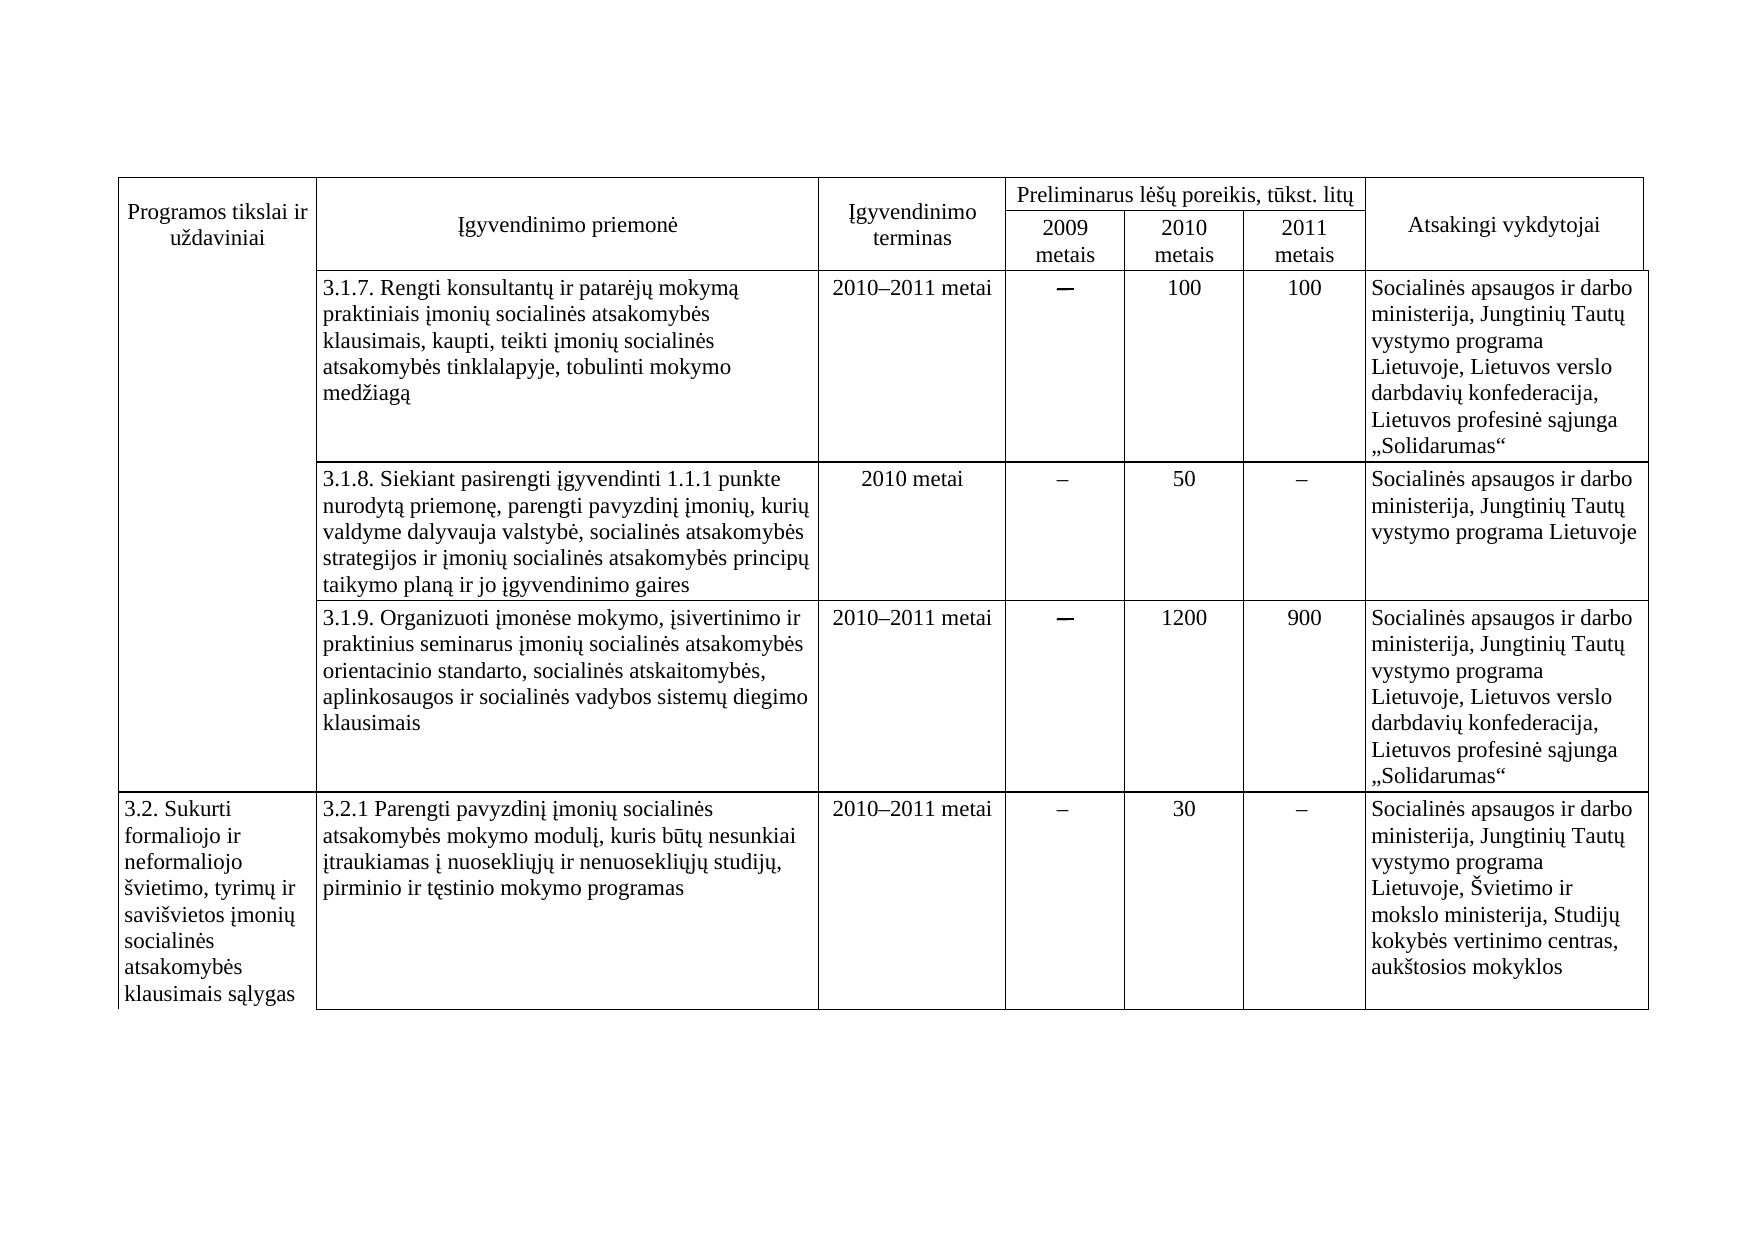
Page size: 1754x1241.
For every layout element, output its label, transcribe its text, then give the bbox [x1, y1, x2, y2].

table_cell 2010–2011 metai [819, 271, 1005, 461]
table_cell 2010 metais [1125, 211, 1243, 270]
table_cell – [1006, 793, 1124, 1009]
table_cell 50 [1125, 463, 1243, 600]
table_cell – [1244, 463, 1365, 600]
table_cell 30 [1125, 793, 1243, 1009]
table_header Atsakingi vykdytojai [1366, 178, 1643, 270]
table_cell 2010–2011 metai [819, 793, 1005, 1009]
table_cell [119, 600, 316, 791]
table_cell 3.1.7. Rengti konsultantų ir patarėjų mokymą praktiniais įmonių socialinės atsakomybės klausimais, kaupti, teikti įmonių socialinės atsakomybės tinklalapyje, tobulinti mokymo medžiagą [317, 271, 818, 461]
table_cell 3.2.1 Parengti pavyzdinį įmonių socialinės atsakomybės mokymo modulį, kuris būtų nesunkiai įtraukiamas į nuosekliųjų ir nenuosekliųjų studijų, pirminio ir tęstinio mokymo programas [317, 793, 818, 1009]
table_header Programos tikslai ir uždaviniai [119, 178, 316, 270]
table_cell – [1006, 463, 1124, 600]
table_cell 3.1.9. Organizuoti įmonėse mokymo, įsivertinimo ir praktinius seminarus įmonių socialinės atsakomybės orientacinio standarto, socialinės atskaitomybės, aplinkosaugos ir socialinės vadybos sistemų diegimo klausimais [317, 601, 818, 791]
table_cell 2011 metais [1244, 211, 1365, 270]
table_cell Socialinės apsaugos ir darbo ministerija, Jungtinių Tautų vystymo programa Lietuvoje, Lietuvos verslo darbdavių konfederacija, Lietuvos profesinė sąjunga „Solidarumas“ [1366, 271, 1648, 461]
table_header Įgyvendinimo terminas [819, 178, 1005, 270]
table_cell 100 [1125, 271, 1243, 461]
table_cell [119, 270, 316, 461]
table_cell – [1006, 601, 1124, 791]
table_cell Socialinės apsaugos ir darbo ministerija, Jungtinių Tautų vystymo programa Lietuvoje [1366, 463, 1648, 600]
table_cell 1200 [1125, 601, 1243, 791]
table_cell 2010 metai [819, 463, 1005, 600]
table_cell 3.1.8. Siekiant pasirengti įgyvendinti 1.1.1 punkte nurodytą priemonę, parengti pavyzdinį įmonių, kurių valdyme dalyvauja valstybė, socialinės atsakomybės strategijos ir įmonių socialinės atsakomybės principų taikymo planą ir jo įgyvendinimo gaires [317, 463, 818, 600]
table_cell [1644, 210, 1648, 270]
table_cell 2010–2011 metai [819, 601, 1005, 791]
table_cell 2009 metais [1006, 211, 1124, 270]
table_cell [119, 461, 316, 600]
table_cell 3.2. Sukurti formaliojo ir neformaliojo švietimo, tyrimų ir savišvietos įmonių socialinės atsakomybės klausimais sąlygas [119, 793, 316, 1009]
table_cell 900 [1244, 601, 1365, 791]
table_header Preliminarus lėšų poreikis, tūkst. litų [1006, 178, 1365, 210]
table_header [1644, 177, 1648, 210]
table_cell Socialinės apsaugos ir darbo ministerija, Jungtinių Tautų vystymo programa Lietuvoje, Švietimo ir mokslo ministerija, Studijų kokybės vertinimo centras, aukštosios mokyklos [1366, 793, 1648, 1009]
table_cell Socialinės apsaugos ir darbo ministerija, Jungtinių Tautų vystymo programa Lietuvoje, Lietuvos verslo darbdavių konfederacija, Lietuvos profesinė sąjunga „Solidarumas“ [1366, 601, 1648, 791]
table_cell 100 [1244, 271, 1365, 461]
table_header Įgyvendinimo priemonė [317, 178, 818, 270]
table_cell – [1244, 793, 1365, 1009]
table_cell – [1006, 271, 1124, 461]
